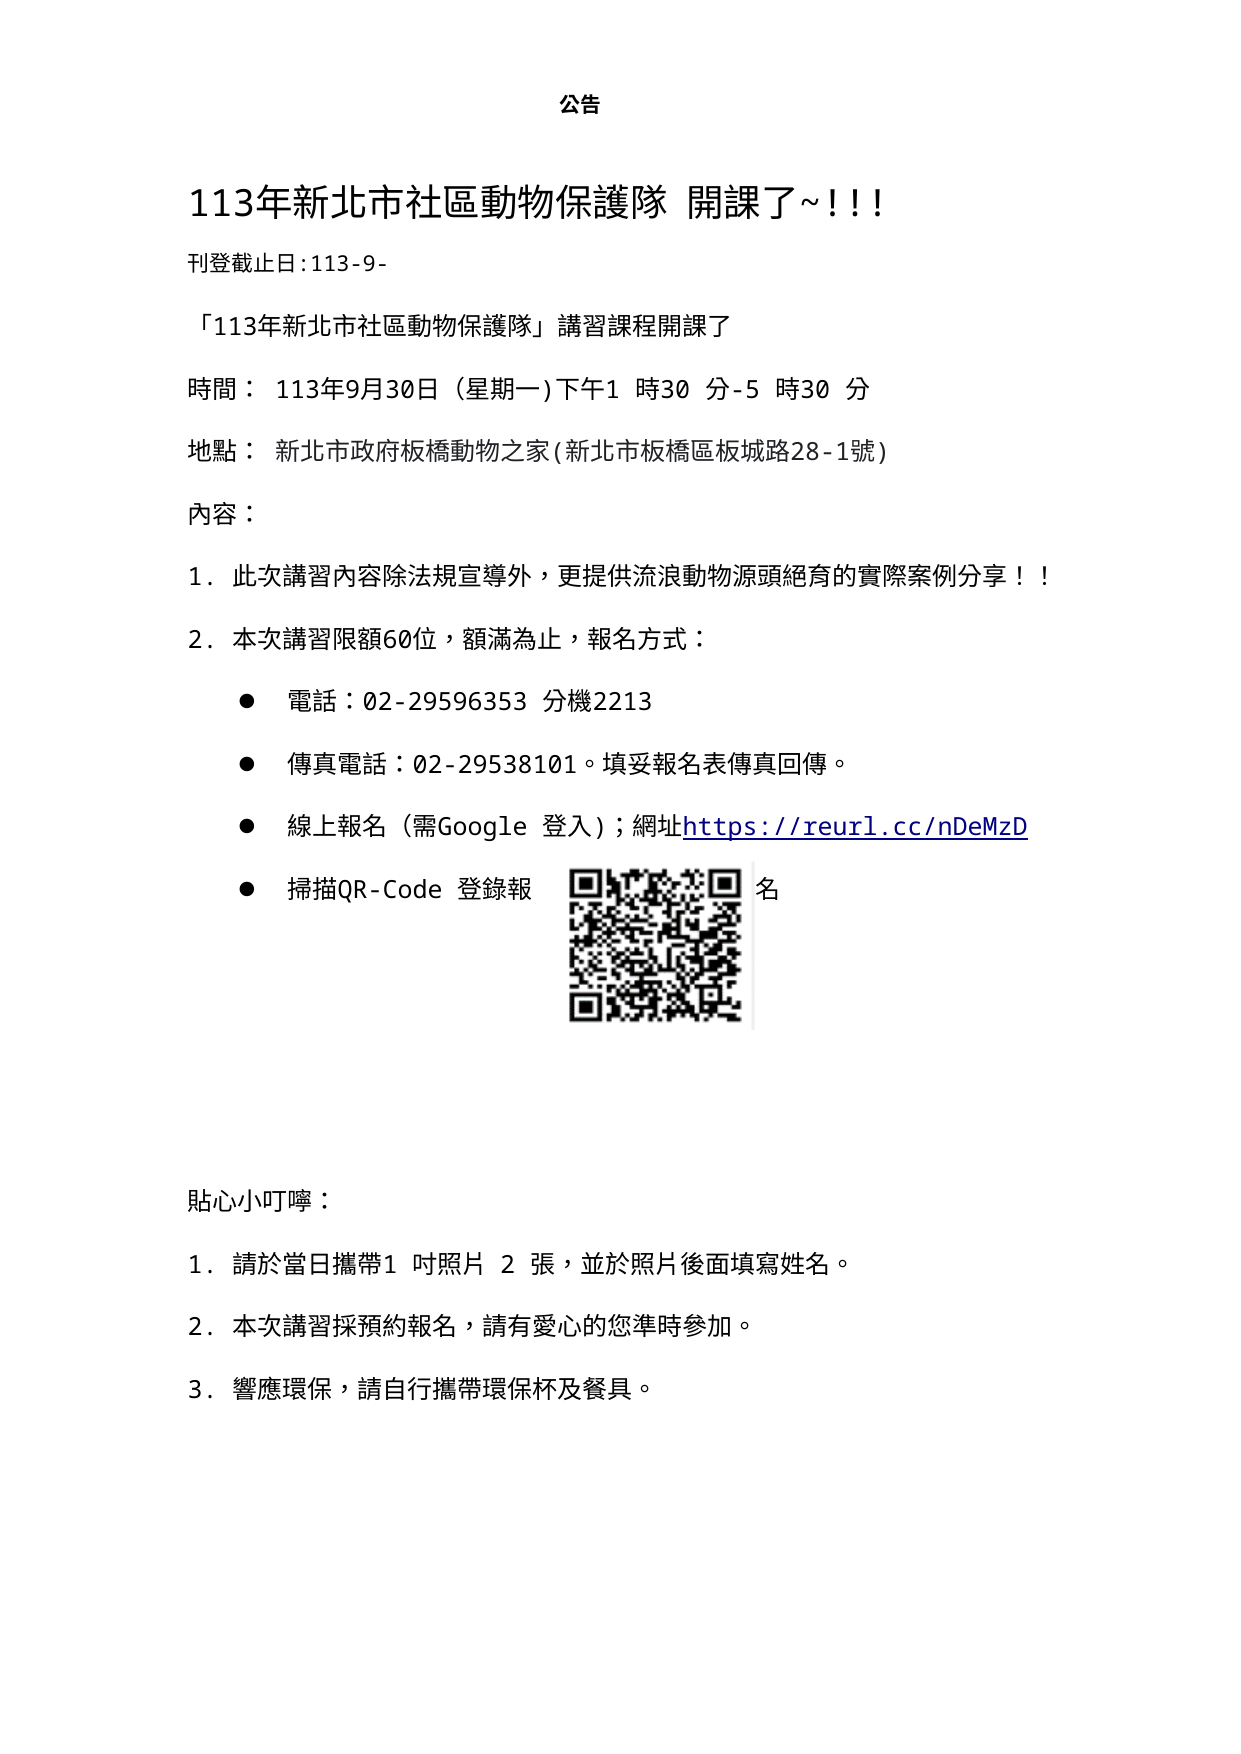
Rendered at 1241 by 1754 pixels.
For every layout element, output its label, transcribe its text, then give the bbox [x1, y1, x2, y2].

text 2. 本次講習限額60位，額滿為止，報名方式： [187, 596, 1053, 658]
text 1. 請於當日攜帶1 吋照片 2 張，並於照片後面填寫姓名。 [187, 1221, 1053, 1283]
text 113年新北市社區動物保護隊 開課了~!!! [187, 158, 1053, 221]
list 線上報名（需Google 登入)；網址https://reurl.cc/nDeMzD [237, 783, 1053, 846]
text 地點： 新北市政府板橋動物之家(新北市板橋區板城路28-1號) [187, 408, 1053, 471]
text 3. 響應環保，請自行攜帶環保杯及餐具。 [187, 1346, 1053, 1408]
text 內容： [187, 471, 1053, 533]
text 貼心小叮嚀： [187, 1158, 1053, 1221]
text 1. 此次講習內容除法規宣導外，更提供流浪動物源頭絕育的實際案例分享！！ [187, 533, 1053, 596]
text 時間： 113年9月30日（星期一)下午1 時30 分-5 時30 分 [187, 346, 1053, 408]
list 掃描QR-Code 登錄報名 [237, 846, 1053, 908]
text 「113年新北市社區動物保護隊」講習課程開課了 [187, 283, 1053, 346]
text 刊登截止日:113-9- [187, 221, 1053, 283]
list 傳真電話：02-29538101。填妥報名表傳真回傳。 [237, 721, 1053, 783]
list 電話：02-29596353 分機2213 [237, 658, 1053, 721]
text 2. 本次講習採預約報名，請有愛心的您準時參加。 [187, 1283, 1053, 1346]
